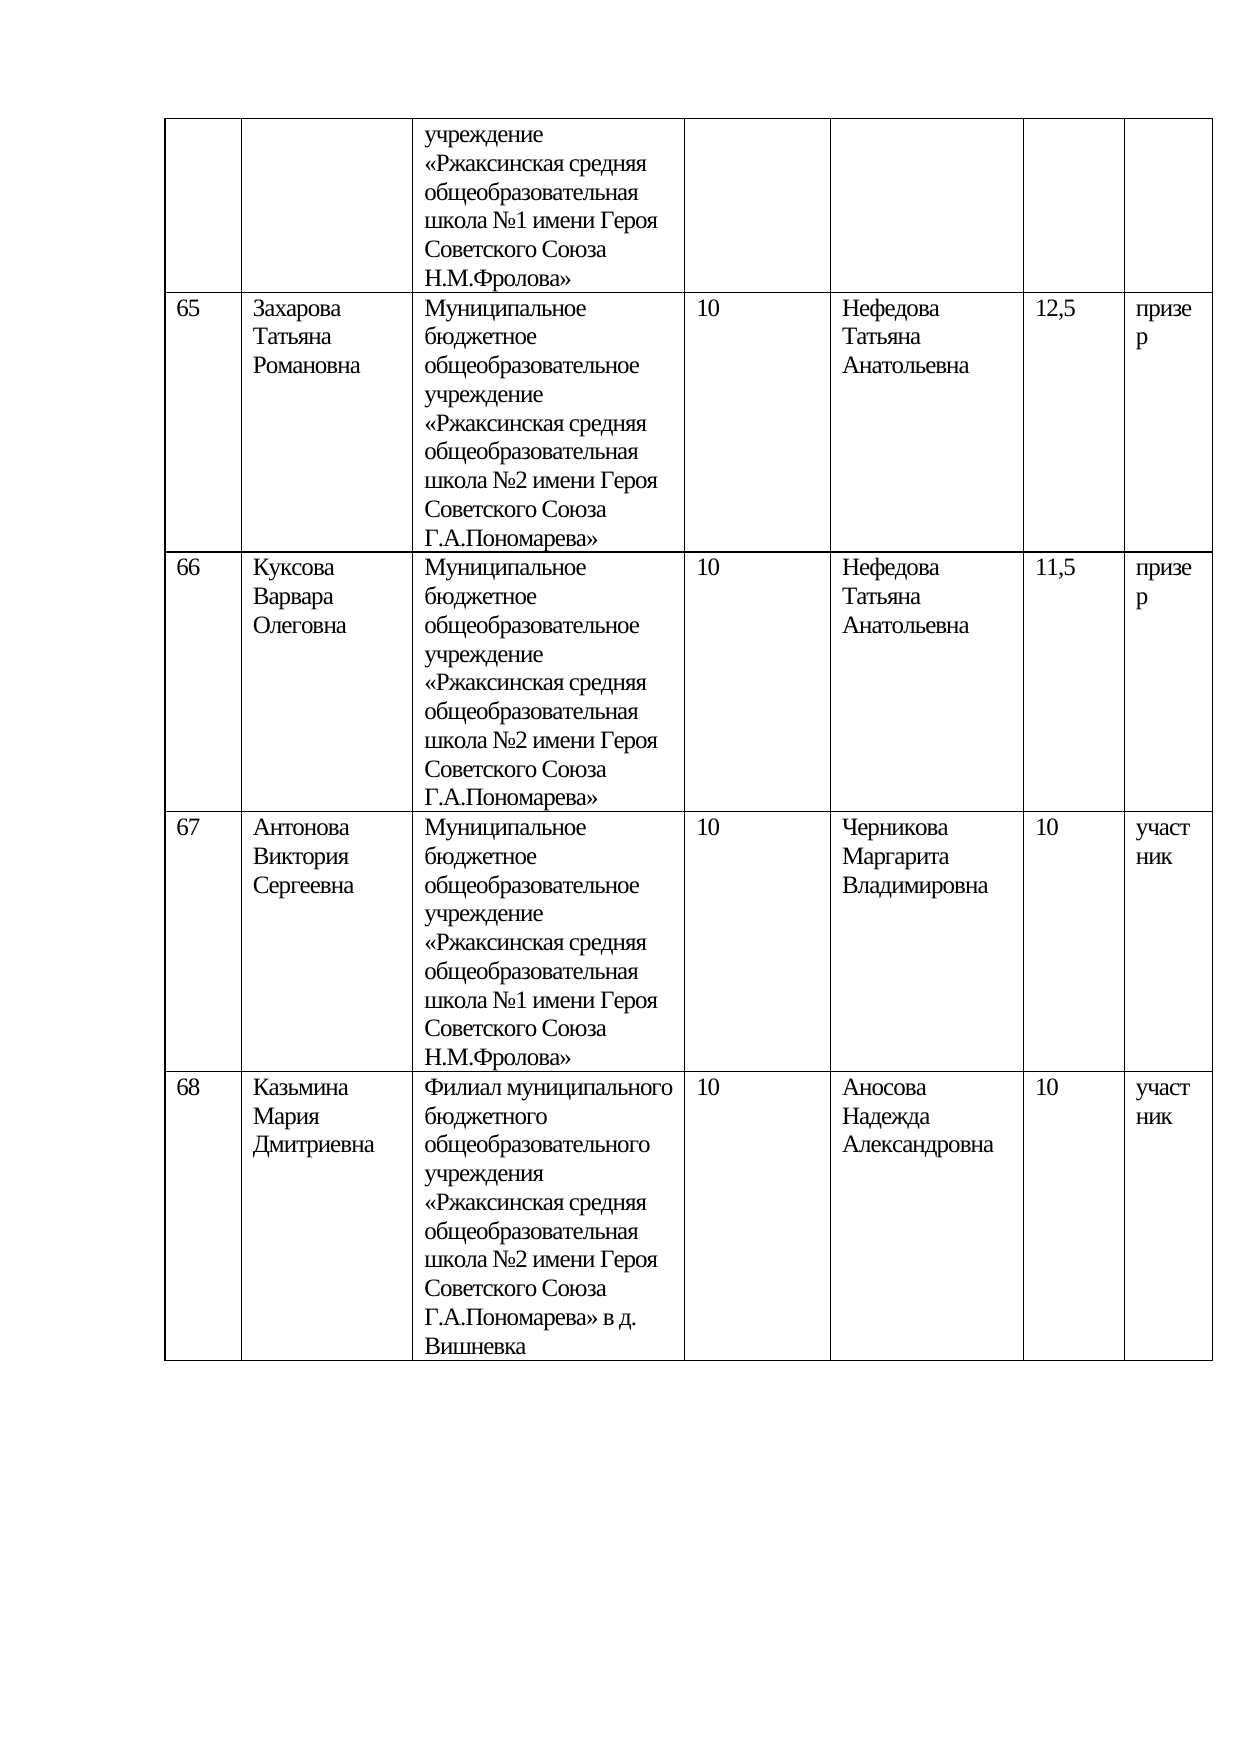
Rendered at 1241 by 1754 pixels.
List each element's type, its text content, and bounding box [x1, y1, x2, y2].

table_cell Захарова Татьяна Романовна [242, 293, 412, 551]
table_cell 65 [166, 293, 241, 551]
table_cell 67 [166, 812, 241, 1071]
table_cell Черникова Маргарита Владимировна [831, 812, 1023, 1071]
table_cell 10 [685, 812, 830, 1071]
table_cell 10 [685, 553, 830, 811]
table_cell участник [1125, 812, 1212, 1071]
table_cell Антонова Виктория Сергеевна [242, 812, 412, 1071]
table_cell [1024, 119, 1124, 292]
table_cell Муниципальное бюджетное общеобразовательное учреждение «Ржаксинская средняя общеобразовательная школа №2 имени Героя Советского Союза Г.А.Пономарева» [413, 293, 684, 551]
table_cell Нефедова Татьяна Анатольевна [831, 293, 1023, 551]
table_cell 10 [1024, 1072, 1124, 1359]
table_cell 10 [1024, 812, 1124, 1071]
table_cell 11,5 [1024, 553, 1124, 811]
table_cell Нефедова Татьяна Анатольевна [831, 553, 1023, 811]
table_cell 68 [166, 1072, 241, 1359]
table_cell [242, 119, 412, 292]
table_cell Аносова Надежда Александровна [831, 1072, 1023, 1359]
table_cell 66 [166, 553, 241, 811]
table_cell Муниципальное бюджетное общеобразовательное учреждение «Ржаксинская средняя общеобразовательная школа №2 имени Героя Советского Союза Г.А.Пономарева» [413, 553, 684, 811]
table_cell 12,5 [1024, 293, 1124, 551]
table_cell Казьмина Мария Дмитриевна [242, 1072, 412, 1359]
table_cell [166, 119, 241, 292]
table_cell [1125, 119, 1212, 292]
table_cell призер [1125, 293, 1212, 551]
table_cell Муниципальное бюджетное общеобразовательное учреждение «Ржаксинская средняя общеобразовательная школа №1 имени Героя Советского Союза Н.М.Фролова» [413, 812, 684, 1071]
table_cell [685, 119, 830, 292]
table_cell 10 [685, 293, 830, 551]
table_cell участник [1125, 1072, 1212, 1359]
table_cell [831, 119, 1023, 292]
table_cell 10 [685, 1072, 830, 1359]
table_cell Филиал муниципального бюджетного общеобразовательного учреждения «Ржаксинская средняя общеобразовательная школа №2 имени Героя Советского Союза Г.А.Пономарева» в д. Вишневка [413, 1072, 684, 1359]
table_cell Куксова Варвара Олеговна [242, 553, 412, 811]
table_cell учреждение «Ржаксинская средняя общеобразовательная школа №1 имени Героя Советского Союза Н.М.Фролова» [413, 119, 684, 292]
table_cell призер [1125, 553, 1212, 811]
